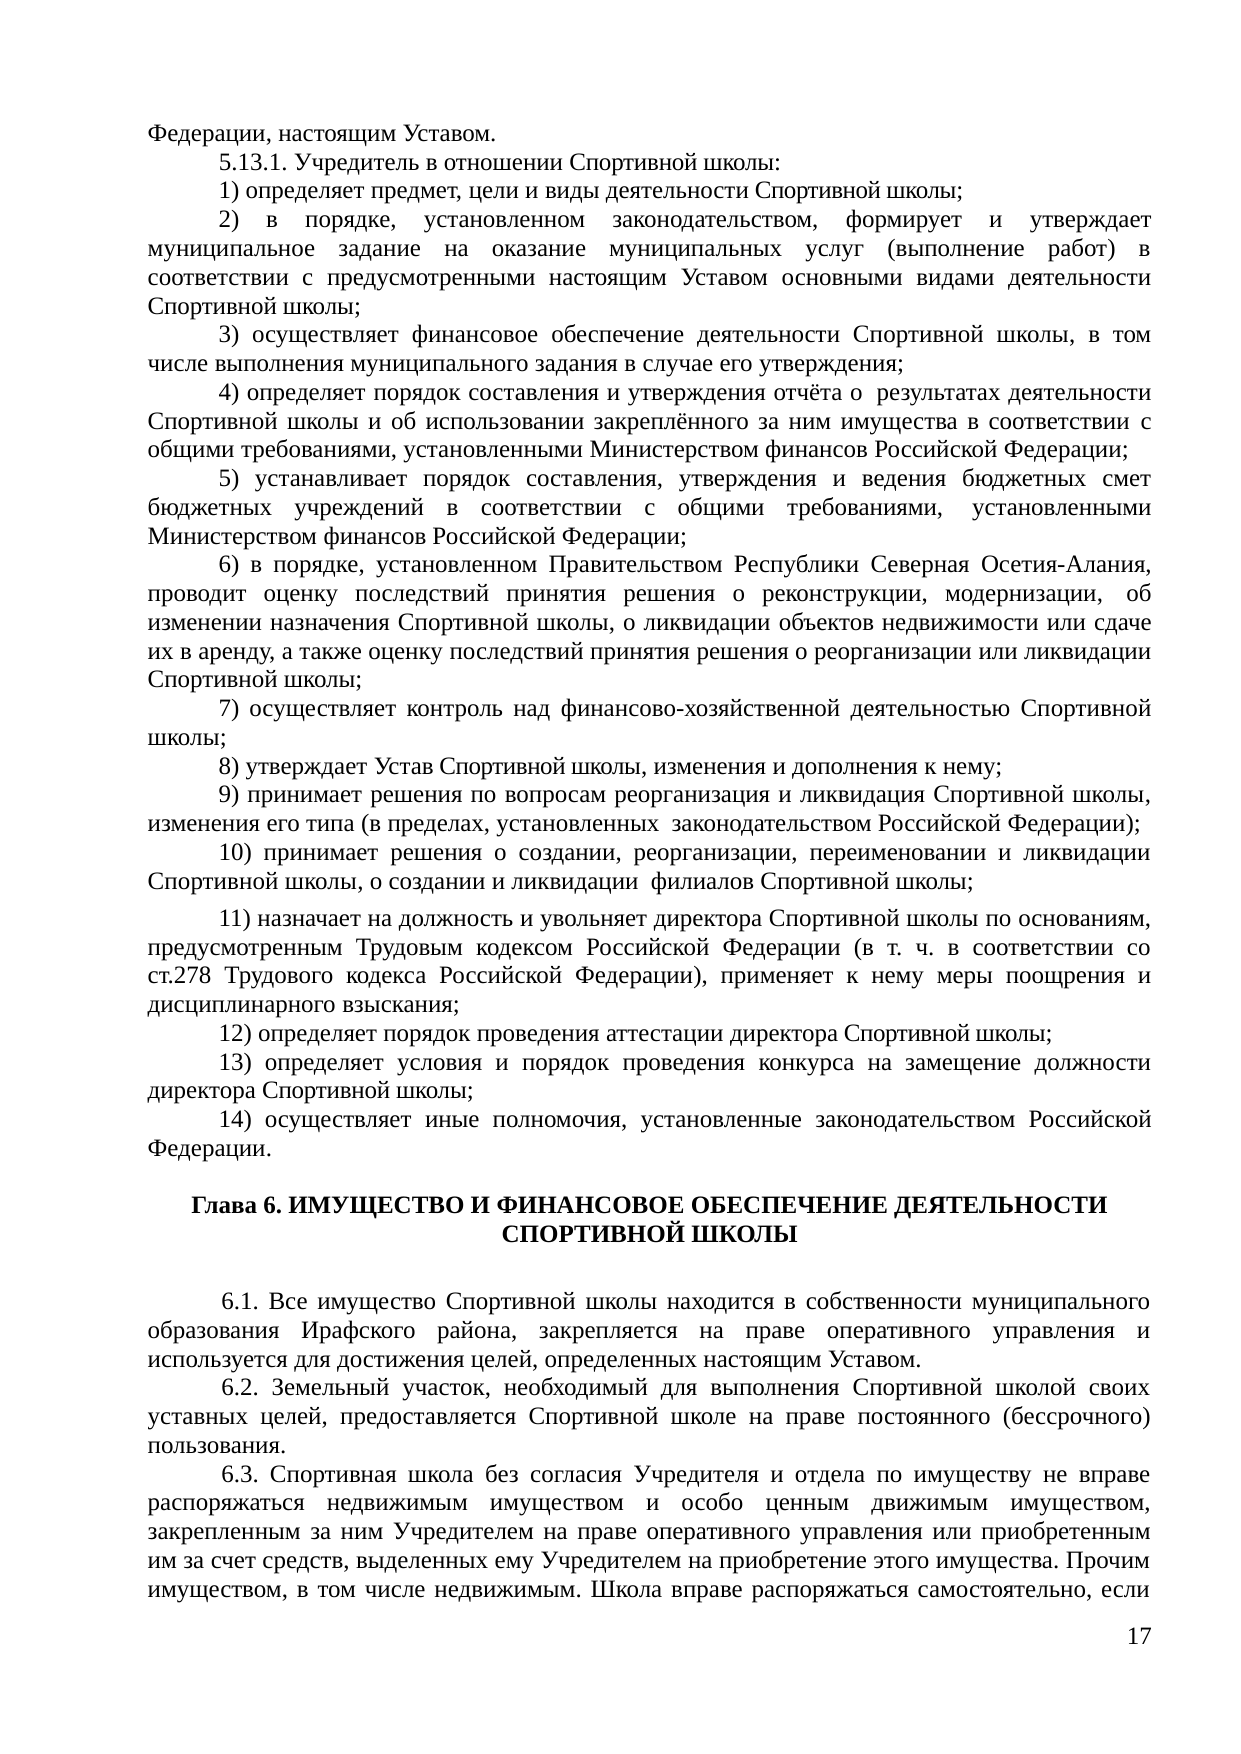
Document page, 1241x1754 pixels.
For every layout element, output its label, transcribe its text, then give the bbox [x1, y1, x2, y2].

list принимает решения по вопросам реорганизация и ликвидация Спортивной школы, изменения его типа (в пределах, установленных законодательством Российской Федерации); [147, 779, 1151, 837]
list осуществляет финансовое обеспечение деятельности Спортивной школы, в том числе выполнения муниципального задания в случае его утверждения; [147, 319, 1151, 377]
list утверждает Устав Спортивной школы, изменения и дополнения к нему; [147, 751, 1151, 779]
text 6.3. Спортивная школа без согласия Учредителя и отдела по имуществу не вправе распоряжаться недвижимым имуществом и особо ценным движимым имуществом, закрепленным за ним Учредителем на праве оперативного управления или приобретенным им за счет средств, выделенных ему Учредителем на приобретение этого имущества. Прочим имуществом, в том числе недвижимым. Школа вправе распоряжаться самостоятельно, если [147, 1459, 1151, 1602]
list в порядке, установленном Правительством Республики Северная Осетия-Алания, проводит оценку последствий принятия решения о реконструкции, модернизации, об изменении назначения Спортивной школы, о ликвидации объектов недвижимости или сдаче их в аренду, а также оценку последствий принятия решения о реорганизации или ликвидации Спортивной школы; [147, 549, 1151, 693]
text 5.13.1. Учредитель в отношении Спортивной школы: [147, 147, 1151, 176]
list принимает решения о создании, реорганизации, переименовании и ликвидации Спортивной школы, о создании и ликвидации филиалов Спортивной школы; [147, 837, 1151, 894]
text Глава 6. ИМУЩЕСТВО И ФИНАНСОВОЕ ОБЕСПЕЧЕНИЕ ДЕЯТЕЛЬНОСТИ СПОРТИВНОЙ ШКОЛЫ [147, 1190, 1151, 1248]
text 6.2. Земельный участок, необходимый для выполнения Спортивной школой своих уставных целей, предоставляется Спортивной школе на праве постоянного (бессрочного) пользования. [147, 1372, 1151, 1459]
list определяет порядок составления и утверждения отчёта о результатах деятельности Спортивной школы и об использовании закреплённого за ним имущества в соответствии с общими требованиями, установленными Министерством финансов Российской Федерации; [147, 377, 1151, 463]
list устанавливает порядок составления, утверждения и ведения бюджетных смет бюджетных учреждений в соответствии с общими требованиями, установленными Министерством финансов Российской Федерации; [147, 463, 1151, 549]
list осуществляет контроль над финансово-хозяйственной деятельностью Спортивной школы; [147, 693, 1151, 751]
list определяет условия и порядок проведения конкурса на замещение должности директора Спортивной школы; [147, 1047, 1151, 1104]
list определяет предмет, цели и виды деятельности Спортивной школы; [147, 176, 1151, 204]
list определяет порядок проведения аттестации директора Спортивной школы; [147, 1018, 1151, 1047]
list в порядке, установленном законодательством, формирует и утверждает муниципальное задание на оказание муниципальных услуг (выполнение работ) в соответствии с предусмотренными настоящим Уставом основными видами деятельности Спортивной школы; [147, 204, 1151, 319]
list осуществляет иные полномочия, установленные законодательством Российской Федерации. [147, 1104, 1151, 1162]
text Федерации, настоящим Уставом. [147, 118, 1151, 147]
text 6.1. Все имущество Спортивной школы находится в собственности муниципального образования Ирафского района, закрепляется на праве оперативного управления и используется для достижения целей, определенных настоящим Уставом. [147, 1286, 1151, 1372]
list назначает на должность и увольняет директора Спортивной школы по основаниям, предусмотренным Трудовым кодексом Российской Федерации (в т. ч. в соответствии со ст.278 Трудового кодекса Российской Федерации), применяет к нему меры поощрения и дисциплинарного взыскания; [147, 903, 1151, 1018]
